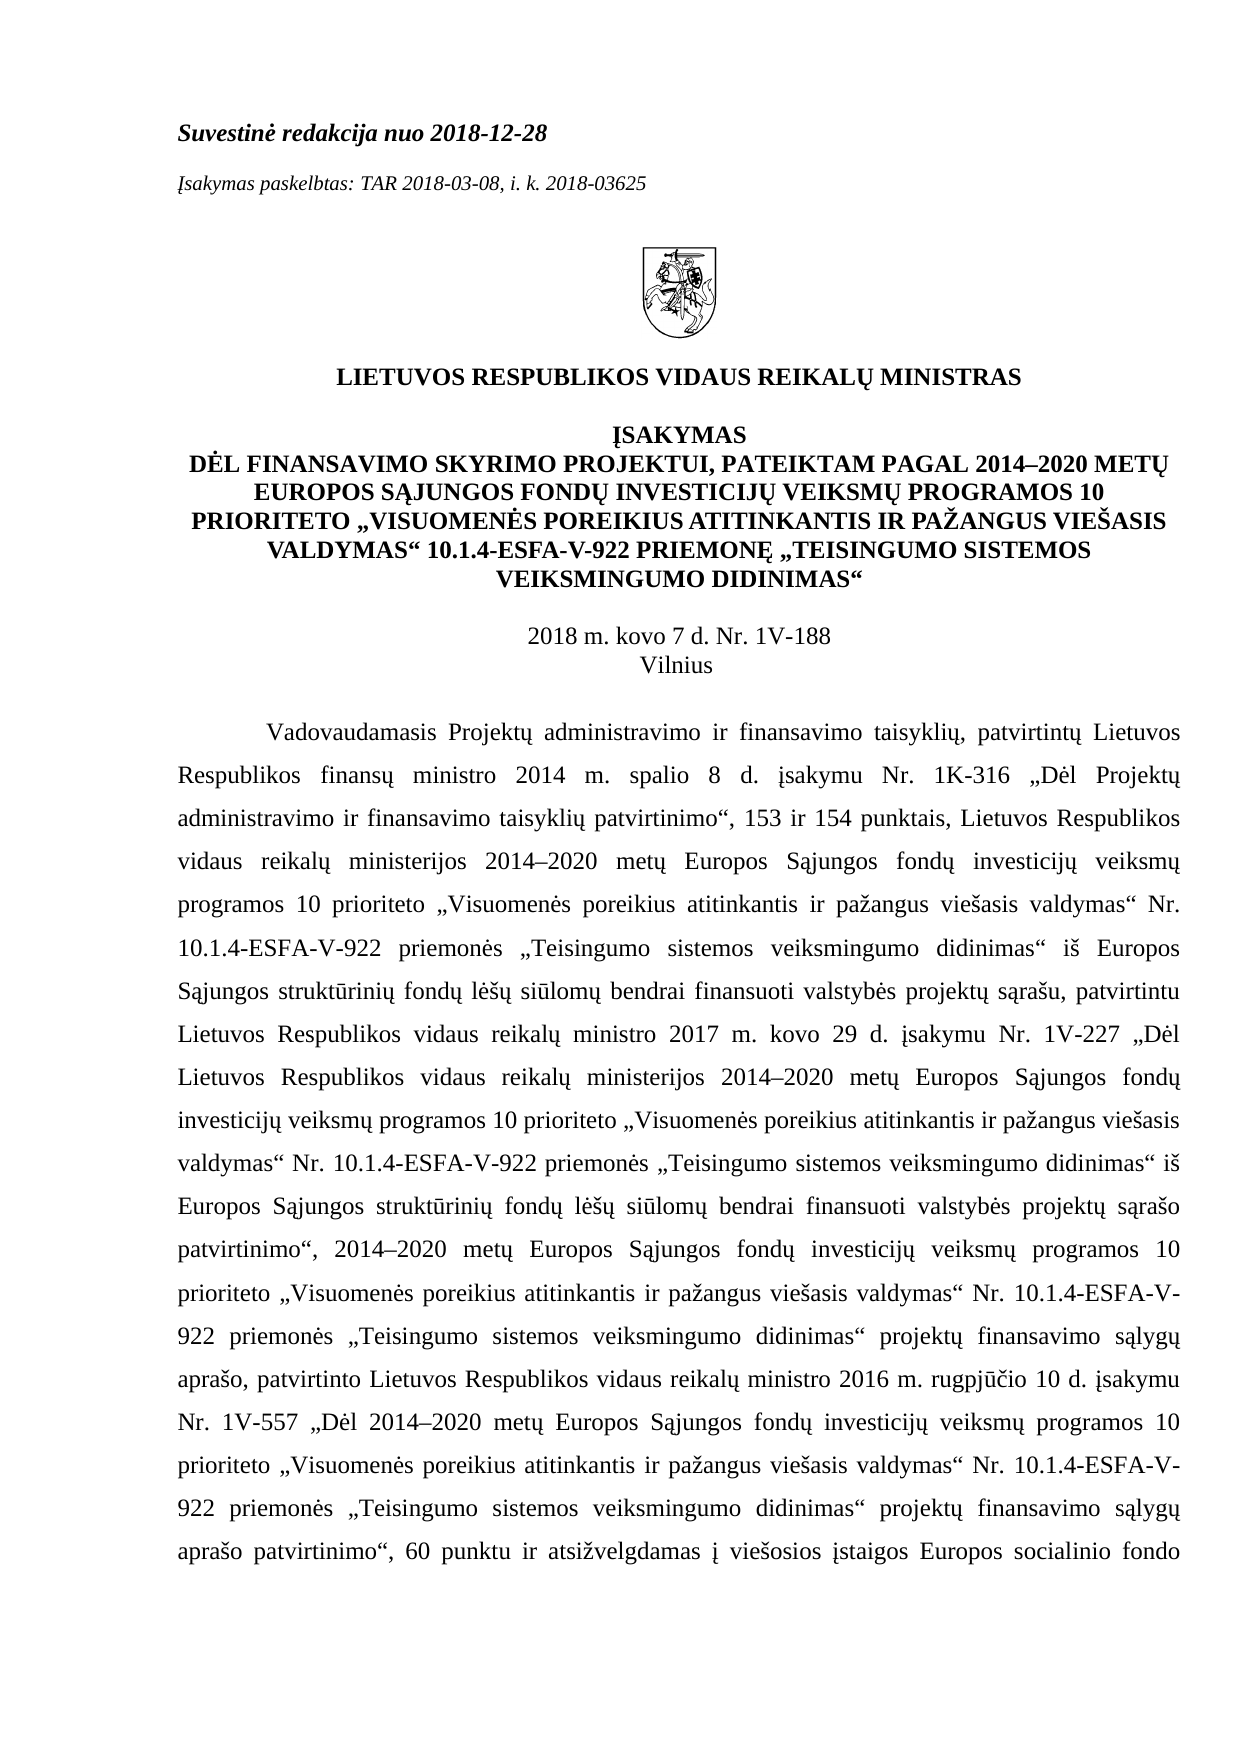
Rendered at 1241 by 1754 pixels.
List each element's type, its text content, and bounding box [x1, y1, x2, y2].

text Suvestinė redakcija nuo 2018-12-28 [177, 118, 1181, 147]
text Vilnius [177, 650, 1181, 679]
text 2018 m. kovo 7 d. Nr. 1V-188 [177, 621, 1181, 650]
text ĮSAKYMAS [177, 420, 1181, 449]
text Vadovaudamasis Projektų administravimo ir finansavimo taisyklių, patvirtintų Lietuvos Respublikos finansų ministro 2014 m. spalio 8 d. įsakymu Nr. 1K-316 „Dėl Projektų administravimo ir finansavimo taisyklių patvirtinimo“, 153 ir 154 punktais, Lietuvos Respublikos vidaus reikalų ministerijos 2014–2020 metų Europos Sąjungos fondų investicijų veiksmų programos 10 prioriteto „Visuomenės poreikius atitinkantis ir pažangus viešasis valdymas“ Nr. 10.1.4-ESFA-V-922 priemonės „Teisingumo sistemos veiksmingumo didinimas“ iš Europos Sąjungos struktūrinių fondų lėšų siūlomų bendrai finansuoti valstybės projektų sąrašu, patvirtintu Lietuvos Respublikos vidaus reikalų ministro 2017 m. kovo 29 d. įsakymu Nr. 1V-227 „Dėl Lietuvos Respublikos vidaus reikalų ministerijos 2014–2020 metų Europos Sąjungos fondų investicijų veiksmų programos 10 prioriteto „Visuomenės poreikius atitinkantis ir pažangus viešasis valdymas“ Nr. 10.1.4-ESFA-V-922 priemonės „Teisingumo sistemos veiksmingumo didinimas“ iš Europos Sąjungos struktūrinių fondų lėšų siūlomų bendrai finansuoti valstybės projektų sąrašo patvirtinimo“, 2014–2020 metų Europos Sąjungos fondų investicijų veiksmų programos 10 prioriteto „Visuomenės poreikius atitinkantis ir pažangus viešasis valdymas“ Nr. 10.1.4-ESFA-V-922 priemonės „Teisingumo sistemos veiksmingumo didinimas“ projektų finansavimo sąlygų aprašo, patvirtinto Lietuvos Respublikos vidaus reikalų ministro 2016 m. rugpjūčio 10 d. įsakymu Nr. 1V-557 „Dėl 2014–2020 metų Europos Sąjungos fondų investicijų veiksmų programos 10 prioriteto „Visuomenės poreikius atitinkantis ir pažangus viešasis valdymas“ Nr. 10.1.4-ESFA-V-922 priemonės „Teisingumo sistemos veiksmingumo didinimas“ projektų finansavimo sąlygų aprašo patvirtinimo“, 60 punktu ir atsižvelgdamas į viešosios įstaigos Europos socialinio fondo [177, 717, 1181, 1565]
text LIETUVOS RESPUBLIKOS VIDAUS REIKALŲ MINISTRAS [177, 362, 1181, 391]
text DĖL FINANSAVIMO SKYRIMO PROJEKTUI, PATEIKTAM PAGAL 2014–2020 METŲ EUROPOS SĄJUNGOS FONDŲ INVESTICIJŲ VEIKSMŲ PROGRAMOS 10 PRIORITETO „VISUOMENĖS POREIKIUS ATITINKANTIS IR PAŽANGUS VIEŠASIS VALDYMAS“ 10.1.4-ESFA-V-922 PRIEMONĘ „TEISINGUMO SISTEMOS VEIKSMINGUMO DIDINIMAS“ [177, 449, 1181, 592]
text Įsakymas paskelbtas: TAR 2018-03-08, i. k. 2018-03625 [177, 171, 1181, 195]
